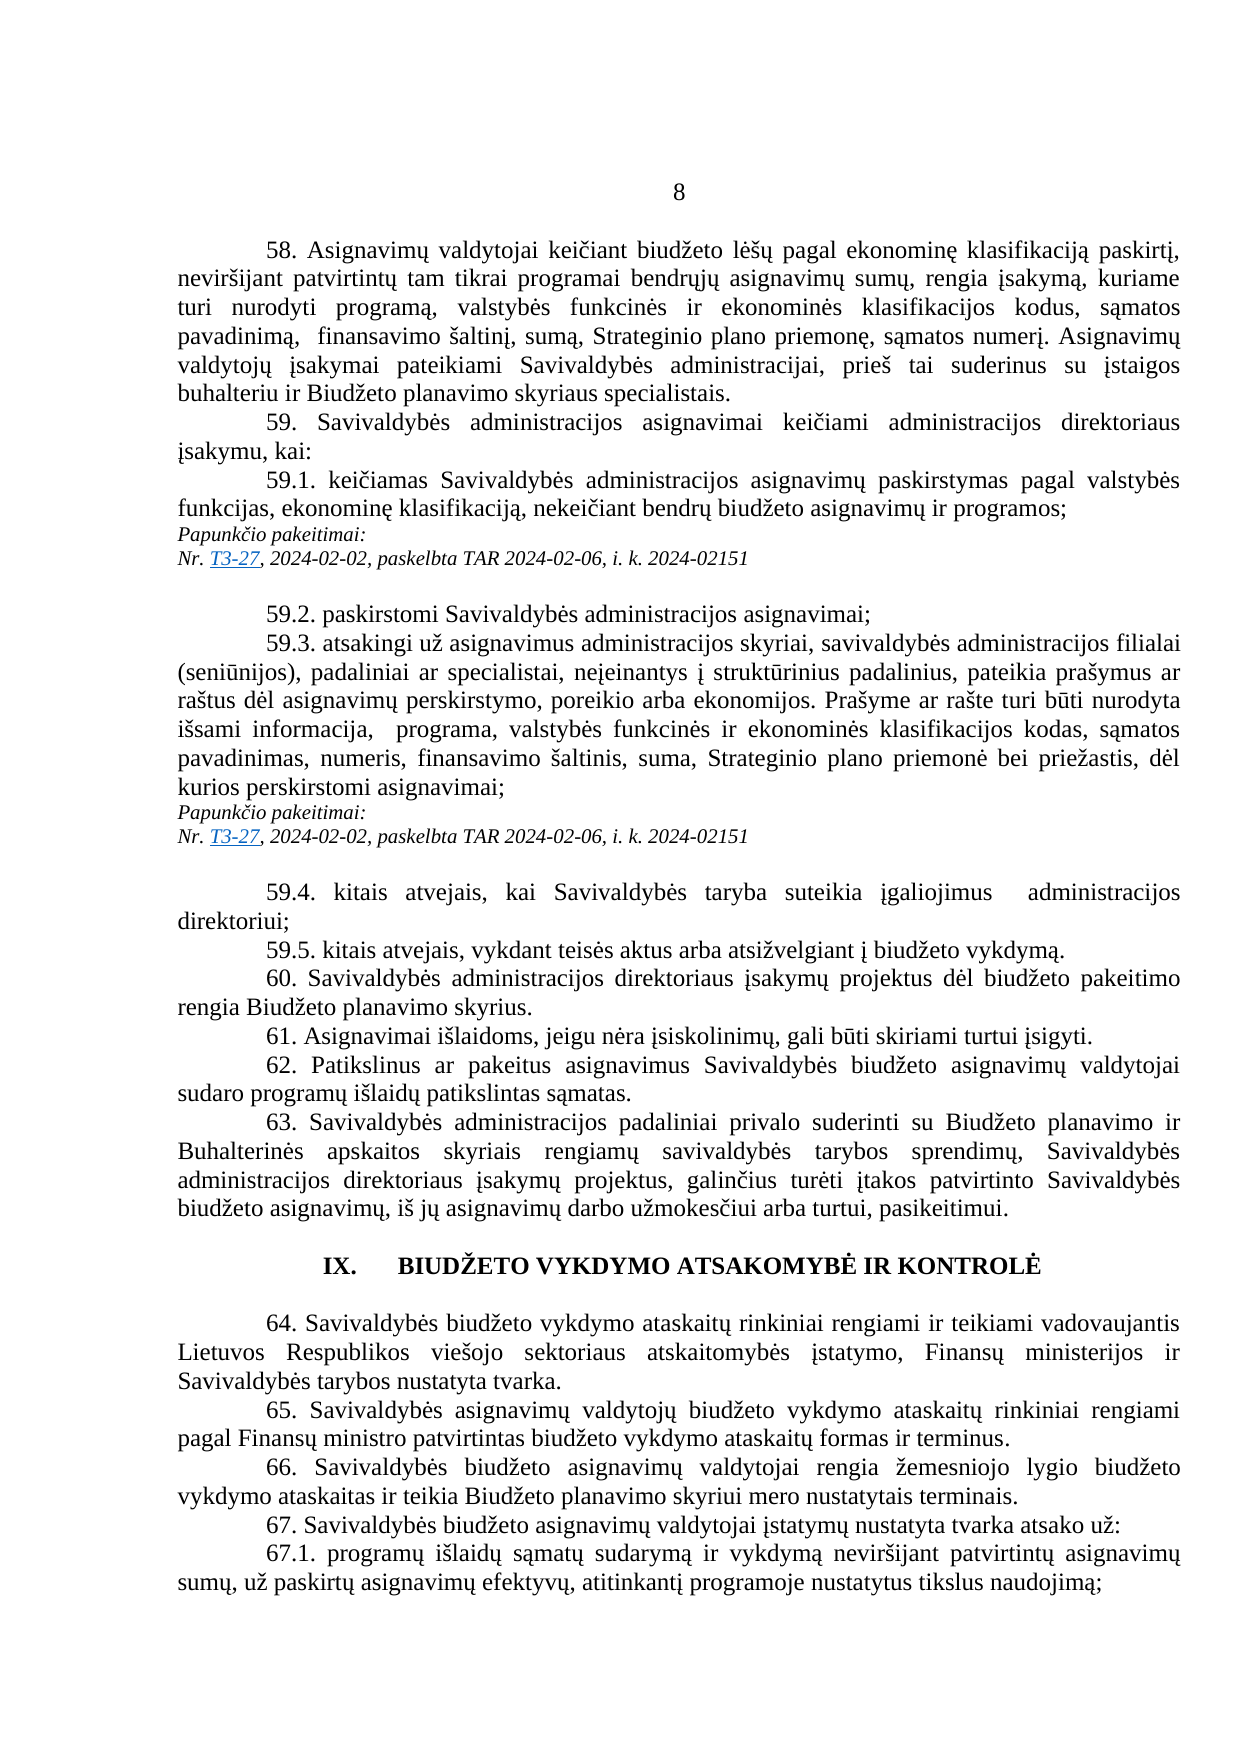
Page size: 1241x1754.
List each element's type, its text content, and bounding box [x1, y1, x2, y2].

text 60. Savivaldybės administracijos direktoriaus įsakymų projektus dėl biudžeto pakeitimo rengia Biudžeto planavimo skyrius. [177, 963, 1181, 1021]
text 59.5. kitais atvejais, vykdant teisės aktus arba atsižvelgiant į biudžeto vykdymą. [177, 935, 1181, 963]
text 59.1. keičiamas Savivaldybės administracijos asignavimų paskirstymas pagal valstybės funkcijas, ekonominę klasifikaciją, nekeičiant bendrų biudžeto asignavimų ir programos; [177, 465, 1181, 522]
text 67.1. programų išlaidų sąmatų sudarymą ir vykdymą neviršijant patvirtintų asignavimų sumų, už paskirtų asignavimų efektyvų, atitinkantį programoje nustatytus tikslus naudojimą; [177, 1538, 1181, 1596]
text 67. Savivaldybės biudžeto asignavimų valdytojai įstatymų nustatyta tvarka atsako už: [177, 1510, 1181, 1538]
text 59. Savivaldybės administracijos asignavimai keičiami administracijos direktoriaus įsakymu, kai: [177, 407, 1181, 465]
text Nr. T3-27, 2024-02-02, paskelbta TAR 2024-02-06, i. k. 2024-02151 [177, 824, 1181, 848]
text 64. Savivaldybės biudžeto vykdymo ataskaitų rinkiniai rengiami ir teikiami vadovaujantis Lietuvos Respublikos viešojo sektoriaus atskaitomybės įstatymo, Finansų ministerijos ir Savivaldybės tarybos nustatyta tvarka. [177, 1308, 1181, 1395]
text 62. Patikslinus ar pakeitus asignavimus Savivaldybės biudžeto asignavimų valdytojai sudaro programų išlaidų patikslintas sąmatas. [177, 1050, 1181, 1107]
text 59.3. atsakingi už asignavimus administracijos skyriai, savivaldybės administracijos filialai (seniūnijos), padaliniai ar specialistai, neįeinantys į struktūrinius padalinius, pateikia prašymus ar raštus dėl asignavimų perskirstymo, poreikio arba ekonomijos. Prašyme ar rašte turi būti nurodyta išsami informacija, programa, valstybės funkcinės ir ekonominės klasifikacijos kodas, sąmatos pavadinimas, numeris, finansavimo šaltinis, suma, Strateginio plano priemonė bei priežastis, dėl kurios perskirstomi asignavimai; [177, 628, 1181, 800]
text 66. Savivaldybės biudžeto asignavimų valdytojai rengia žemesniojo lygio biudžeto vykdymo ataskaitas ir teikia Biudžeto planavimo skyriui mero nustatytais terminais. [177, 1452, 1181, 1510]
text Nr. T3-27, 2024-02-02, paskelbta TAR 2024-02-06, i. k. 2024-02151 [177, 546, 1181, 570]
text IX. BIUDŽETO VYKDYMO ATSAKOMYBĖ IR KONTROLĖ [183, 1251, 1181, 1280]
text 59.4. kitais atvejais, kai Savivaldybės taryba suteikia įgaliojimus administracijos direktoriui; [177, 877, 1181, 935]
text 59.2. paskirstomi Savivaldybės administracijos asignavimai; [177, 599, 1181, 628]
text Papunkčio pakeitimai: [177, 522, 1181, 546]
text 58. Asignavimų valdytojai keičiant biudžeto lėšų pagal ekonominę klasifikaciją paskirtį, neviršijant patvirtintų tam tikrai programai bendrųjų asignavimų sumų, rengia įsakymą, kuriame turi nurodyti programą, valstybės funkcinės ir ekonominės klasifikacijos kodus, sąmatos pavadinimą, finansavimo šaltinį, sumą, Strateginio plano priemonę, sąmatos numerį. Asignavimų valdytojų įsakymai pateikiami Savivaldybės administracijai, prieš tai suderinus su įstaigos buhalteriu ir Biudžeto planavimo skyriaus specialistais. [177, 235, 1181, 407]
text 61. Asignavimai išlaidoms, jeigu nėra įsiskolinimų, gali būti skiriami turtui įsigyti. [177, 1021, 1181, 1050]
text 63. Savivaldybės administracijos padaliniai privalo suderinti su Biudžeto planavimo ir Buhalterinės apskaitos skyriais rengiamų savivaldybės tarybos sprendimų, Savivaldybės administracijos direktoriaus įsakymų projektus, galinčius turėti įtakos patvirtinto Savivaldybės biudžeto asignavimų, iš jų asignavimų darbo užmokesčiui arba turtui, pasikeitimui. [177, 1107, 1181, 1222]
text Papunkčio pakeitimai: [177, 800, 1181, 824]
text 65. Savivaldybės asignavimų valdytojų biudžeto vykdymo ataskaitų rinkiniai rengiami pagal Finansų ministro patvirtintas biudžeto vykdymo ataskaitų formas ir terminus. [177, 1395, 1181, 1452]
